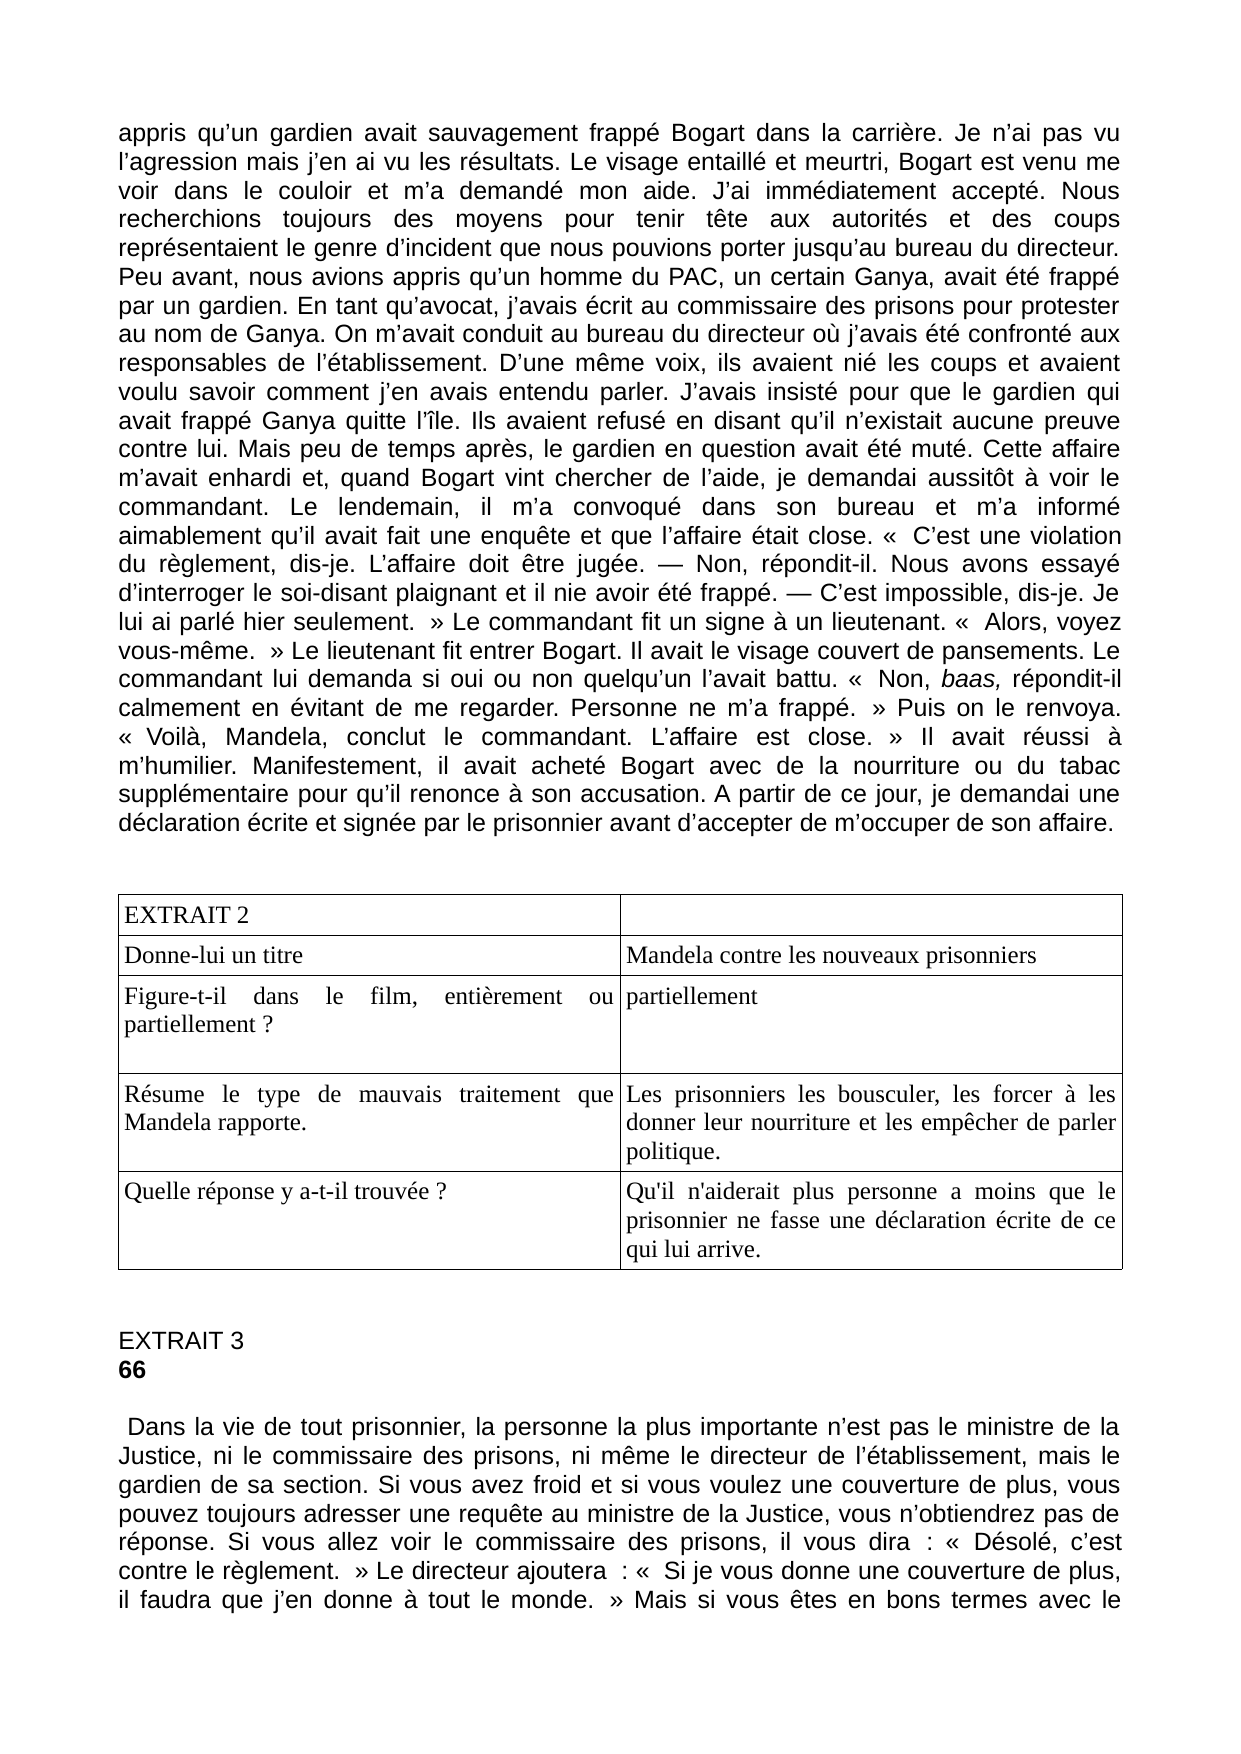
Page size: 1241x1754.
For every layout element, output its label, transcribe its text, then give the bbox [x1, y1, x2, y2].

table_cell Figure-t-il dans le film, entièrement ou partiellement ? [119, 976, 620, 1073]
text Dans la vie de tout prisonnier, la personne la plus importante n’est pas le ministre de la Justice, ni le commissaire des prisons, ni même le directeur de l’établissement, mais le gardien de sa section. Si vous avez froid et si vous voulez une couverture de plus, vous pouvez toujours adresser une requête au ministre de la Justice, vous n’obtiendrez pas de réponse. Si vous allez voir le commissaire des prisons, il vous dira : « Désolé, c’est contre le règlement. » Le directeur ajoutera : « Si je vous donne une couverture de plus, il faudra que j’en donne à tout le monde. » Mais si vous êtes en bons termes avec le [118, 1412, 1122, 1613]
table_cell Résume le type de mauvais traitement que Mandela rapporte. [119, 1074, 620, 1171]
text appris qu’un gardien avait sauvagement frappé Bogart dans la carrière. Je n’ai pas vu l’agression mais j’en ai vu les résultats. Le visage entaillé et meurtri, Bogart est venu me voir dans le couloir et m’a demandé mon aide. J’ai immédiatement accepté. Nous recherchions toujours des moyens pour tenir tête aux autorités et des coups représentaient le genre d’incident que nous pouvions porter jusqu’au bureau du directeur. Peu avant, nous avions appris qu’un homme du PAC, un certain Ganya, avait été frappé par un gardien. En tant qu’avocat, j’avais écrit au commissaire des prisons pour protester au nom de Ganya. On m’avait conduit au bureau du directeur où j’avais été confronté aux responsables de l’établissement. D’une même voix, ils avaient nié les coups et avaient voulu savoir comment j’en avais entendu parler. J’avais insisté pour que le gardien qui avait frappé Ganya quitte l’île. Ils avaient refusé en disant qu’il n’existait aucune preuve contre lui. Mais peu de temps après, le gardien en question avait été muté. Cette affaire m’avait enhardi et, quand Bogart vint chercher de l’aide, je demandai aussitôt à voir le commandant. Le lendemain, il m’a convoqué dans son bureau et m’a informé aimablement qu’il avait fait une enquête et que l’affaire était close. « C’est une violation du règlement, dis-je. L’affaire doit être jugée. — Non, répondit-il. Nous avons essayé d’interroger le soi-disant plaignant et il nie avoir été frappé. — C’est impossible, dis-je. Je lui ai parlé hier seulement. » Le commandant fit un signe à un lieutenant. « Alors, voyez vous-même. » Le lieutenant fit entrer Bogart. Il avait le visage couvert de pansements. Le commandant lui demanda si oui ou non quelqu’un l’avait battu. « Non, baas, répondit-il calmement en évitant de me regarder. Personne ne m’a frappé. » Puis on le renvoya. « Voilà, Mandela, conclut le commandant. L’affaire est close. » Il avait réussi à m’humilier. Manifestement, il avait acheté Bogart avec de la nourriture ou du tabac supplémentaire pour qu’il renonce à son accusation. A partir de ce jour, je demandai une déclaration écrite et signée par le prisonnier avant d’accepter de m’occuper de son affaire. [118, 118, 1122, 837]
table_header [621, 895, 1122, 935]
table_cell partiellement [621, 976, 1122, 1073]
table_cell Les prisonniers les bousculer, les forcer à les donner leur nourriture et les empêcher de parler politique. [621, 1074, 1122, 1171]
table_header EXTRAIT 2 [119, 895, 620, 935]
text EXTRAIT 3 [118, 1326, 1122, 1355]
text 66 [118, 1355, 1122, 1383]
table_cell Quelle réponse y a-t-il trouvée ? [119, 1172, 620, 1268]
table_cell Qu'il n'aiderait plus personne a moins que le prisonnier ne fasse une déclaration écrite de ce qui lui arrive. [621, 1172, 1122, 1268]
table_cell Donne-lui un titre [119, 936, 620, 975]
table_cell Mandela contre les nouveaux prisonniers [621, 936, 1122, 975]
